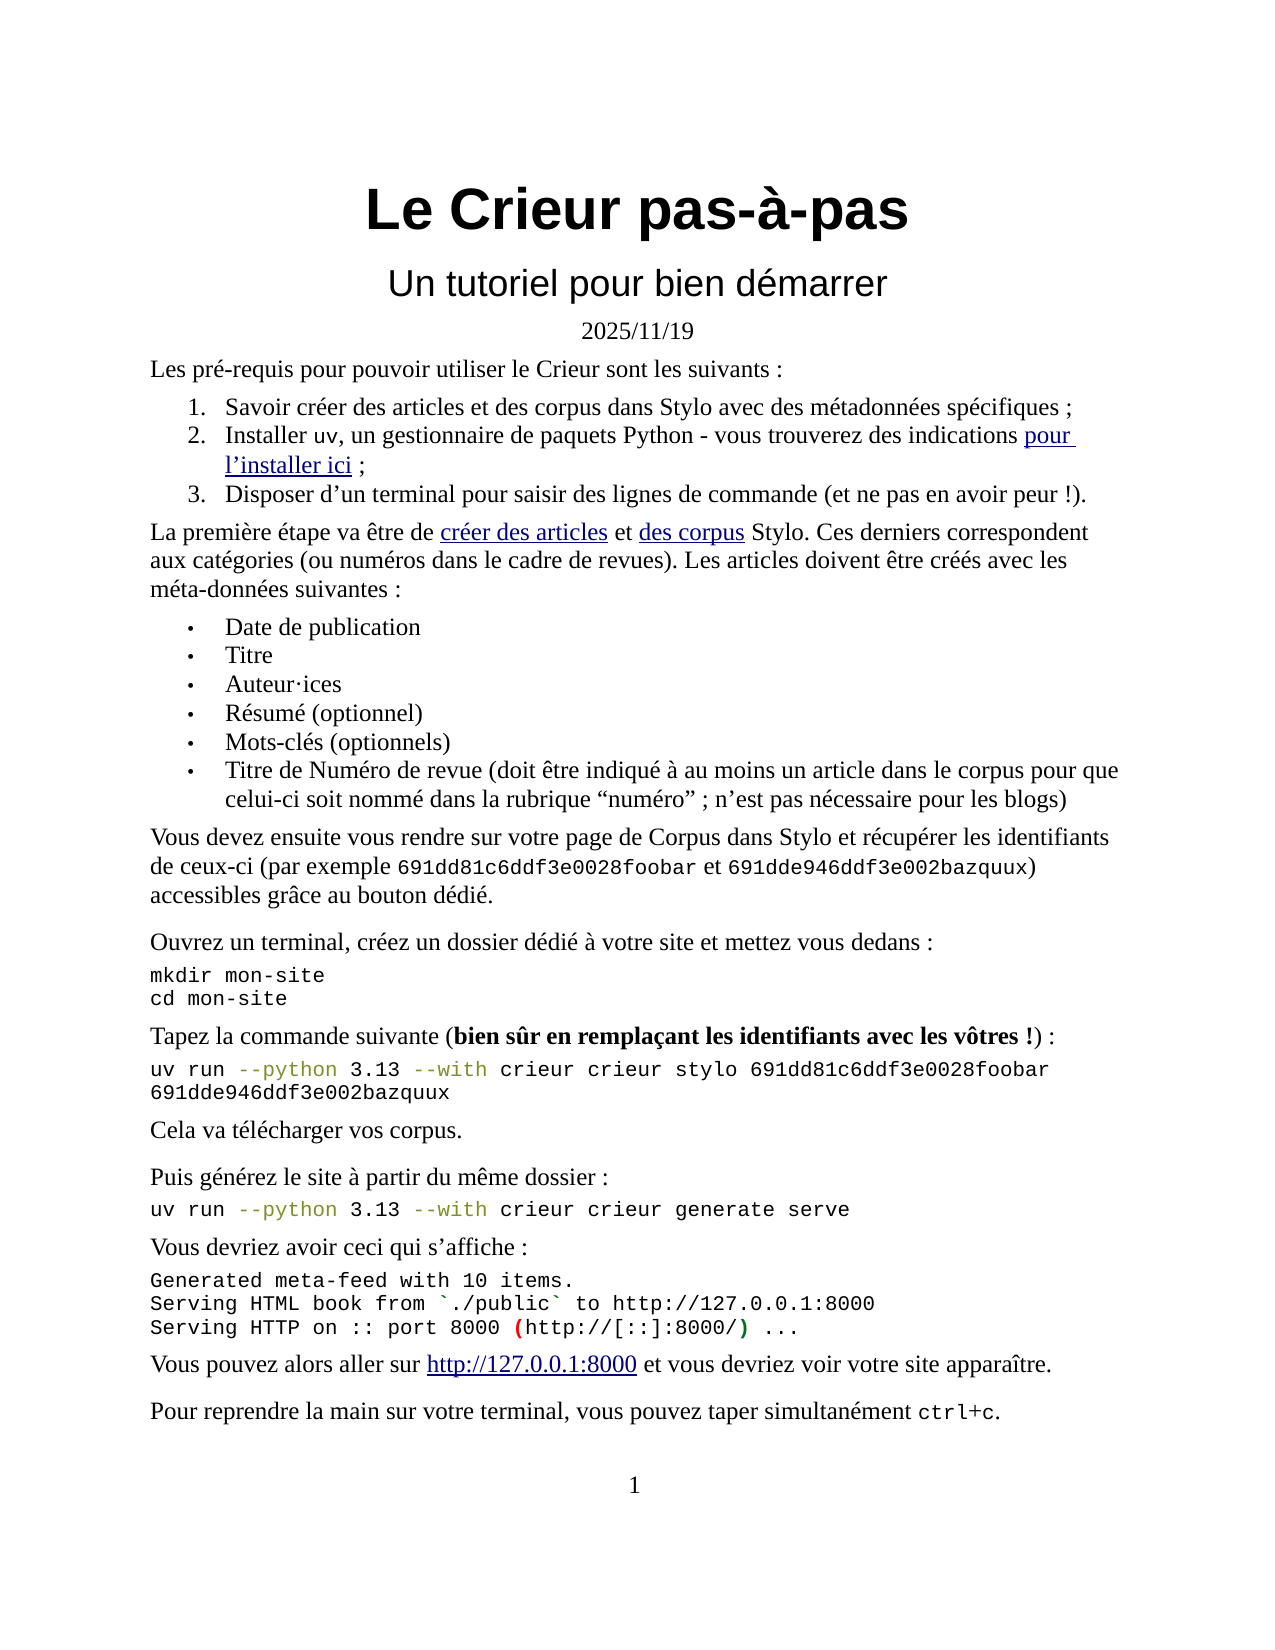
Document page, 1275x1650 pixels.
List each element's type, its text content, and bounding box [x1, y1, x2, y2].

text Generated meta-feed with 10 items. [150, 1270, 1125, 1293]
list Date de publication [187, 612, 1125, 641]
list Titre de Numéro de revue (doit être indiqué à au moins un article dans le corpus pour que celui-ci soit nommé dans la rubrique “numéro” ; n’est pas nécessaire pour les blogs) [187, 756, 1125, 813]
subtitle Un tutoriel pour bien démarrer [150, 261, 1125, 304]
list Auteur·ices [187, 669, 1125, 698]
text uv run --python 3.13 --with crieur crieur stylo 691dd81c6ddf3e0028foobar 691dde946ddf3e002bazquux [150, 1059, 1125, 1106]
text Tapez la commande suivante (bien sûr en remplaçant les identifiants avec les vôtres !) : [150, 1021, 1125, 1050]
text Ouvrez un terminal, créez un dossier dédié à votre site et mettez vous dedans : [150, 927, 1125, 956]
title Le Crieur pas-à-pas [150, 175, 1125, 242]
text Vous devriez avoir ceci qui s’affiche : [150, 1232, 1125, 1261]
text uv run --python 3.13 --with crieur crieur generate serve [150, 1199, 1125, 1223]
text mkdir mon-site [150, 965, 1125, 988]
text cd mon-site [150, 988, 1125, 1012]
list Titre [187, 641, 1125, 669]
text Pour reprendre la main sur votre terminal, vous pouvez taper simultanément ctrl+c. [150, 1396, 1125, 1426]
text Cela va télécharger vos corpus. [150, 1115, 1125, 1144]
text Vous pouvez alors aller sur http://127.0.0.1:8000 et vous devriez voir votre site apparaître. [150, 1349, 1125, 1378]
text Puis générez le site à partir du même dossier : [150, 1162, 1125, 1190]
text 2025/11/19 [150, 316, 1125, 345]
list Mots-clés (optionnels) [187, 727, 1125, 756]
text La première étape va être de créer des articles et des corpus Stylo. Ces derniers correspondent aux catégories (ou numéros dans le cadre de revues). Les articles doivent être créés avec les méta-données suivantes : [150, 517, 1125, 603]
text Serving HTTP on :: port 8000 (http://[::]:8000/) ... [150, 1317, 1125, 1341]
text Serving HTML book from `./public` to http://127.0.0.1:8000 [150, 1293, 1125, 1317]
list Résumé (optionnel) [187, 698, 1125, 727]
text Les pré-requis pour pouvoir utiliser le Crieur sont les suivants : [150, 354, 1125, 383]
list Disposer d’un terminal pour saisir des lignes de commande (et ne pas en avoir peur !). [187, 479, 1125, 508]
list Installer uv, un gestionnaire de paquets Python - vous trouverez des indications pour l’installer ici ; [187, 421, 1125, 479]
list Savoir créer des articles et des corpus dans Stylo avec des métadonnées spécifiques ; [187, 392, 1125, 421]
text Vous devez ensuite vous rendre sur votre page de Corpus dans Stylo et récupérer les identifiants de ceux-ci (par exemple 691dd81c6ddf3e0028foobar et 691dde946ddf3e002bazquux) accessibles grâce au bouton dédié. [150, 822, 1125, 909]
